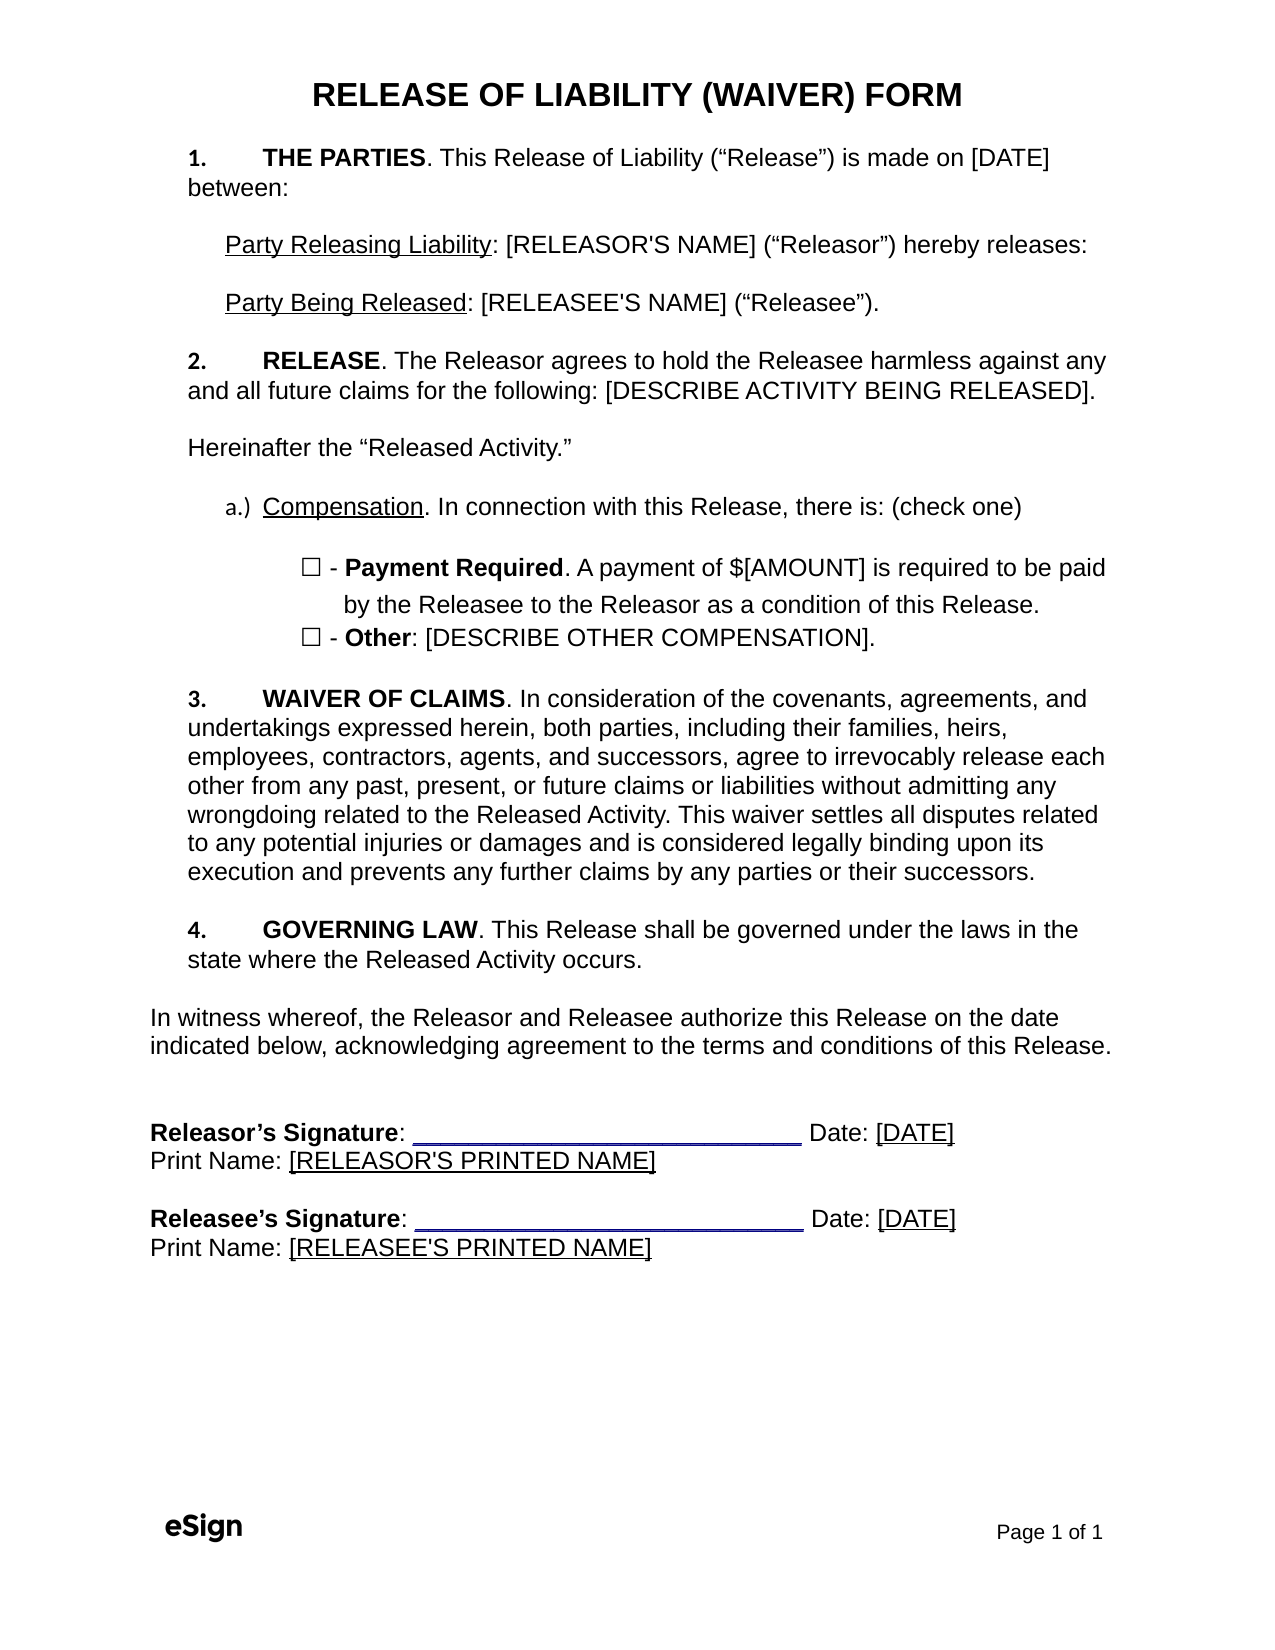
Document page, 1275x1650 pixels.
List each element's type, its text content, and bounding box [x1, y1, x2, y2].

text RELEASE OF LIABILITY (WAIVER) FORM [150, 75, 1125, 113]
list WAIVER OF CLAIMS. In consideration of the covenants, agreements, and undertakings expressed herein, both parties, including their families, heirs, employees, contractors, agents, and successors, agree to irrevocably release each other from any past, present, or future claims or liabilities without admitting any wrongdoing related to the Released Activity. This waiver settles all disputes related to any potential injuries or damages and is considered legally binding upon its execution and prevents any further claims by any parties or their successors. [187, 683, 1125, 886]
text Party Releasing Liability: [RELEASOR'S NAME] (“Releasor”) hereby releases: [225, 230, 1125, 259]
text Releasee’s Signature: ____________________________ Date: [DATE] [150, 1204, 1125, 1233]
list Compensation. In connection with this Release, there is: (check one) [225, 491, 1125, 521]
list ☐ - Payment Required. A payment of $[AMOUNT] is required to be paid [300, 550, 1125, 584]
text Party Being Released: [RELEASEE'S NAME] (“Releasee”). [225, 288, 1125, 316]
text Releasor’s Signature: ____________________________ Date: [DATE] [150, 1118, 1125, 1146]
list GOVERNING LAW. This Release shall be governed under the laws in the state where the Released Activity occurs. [187, 914, 1125, 974]
list ☐ - Other: [DESCRIBE OTHER COMPENSATION]. [300, 620, 1125, 654]
text In witness whereof, the Releasor and Releasee authorize this Release on the date indicated below, acknowledging agreement to the terms and conditions of this Release. [150, 1003, 1125, 1060]
text Print Name: [RELEASOR'S PRINTED NAME] [150, 1146, 1125, 1175]
text Print Name: [RELEASEE'S PRINTED NAME] [150, 1233, 1125, 1261]
list THE PARTIES. This Release of Liability (“Release”) is made on [DATE] between: [187, 142, 1125, 201]
list by the Releasee to the Releasor as a condition of this Release. [300, 584, 1125, 620]
list RELEASE. The Releasor agrees to hold the Releasee harmless against any and all future claims for the following: [DESCRIBE ACTIVITY BEING RELEASED]. [187, 345, 1125, 404]
list Hereinafter the “Released Activity.” [187, 433, 1125, 462]
